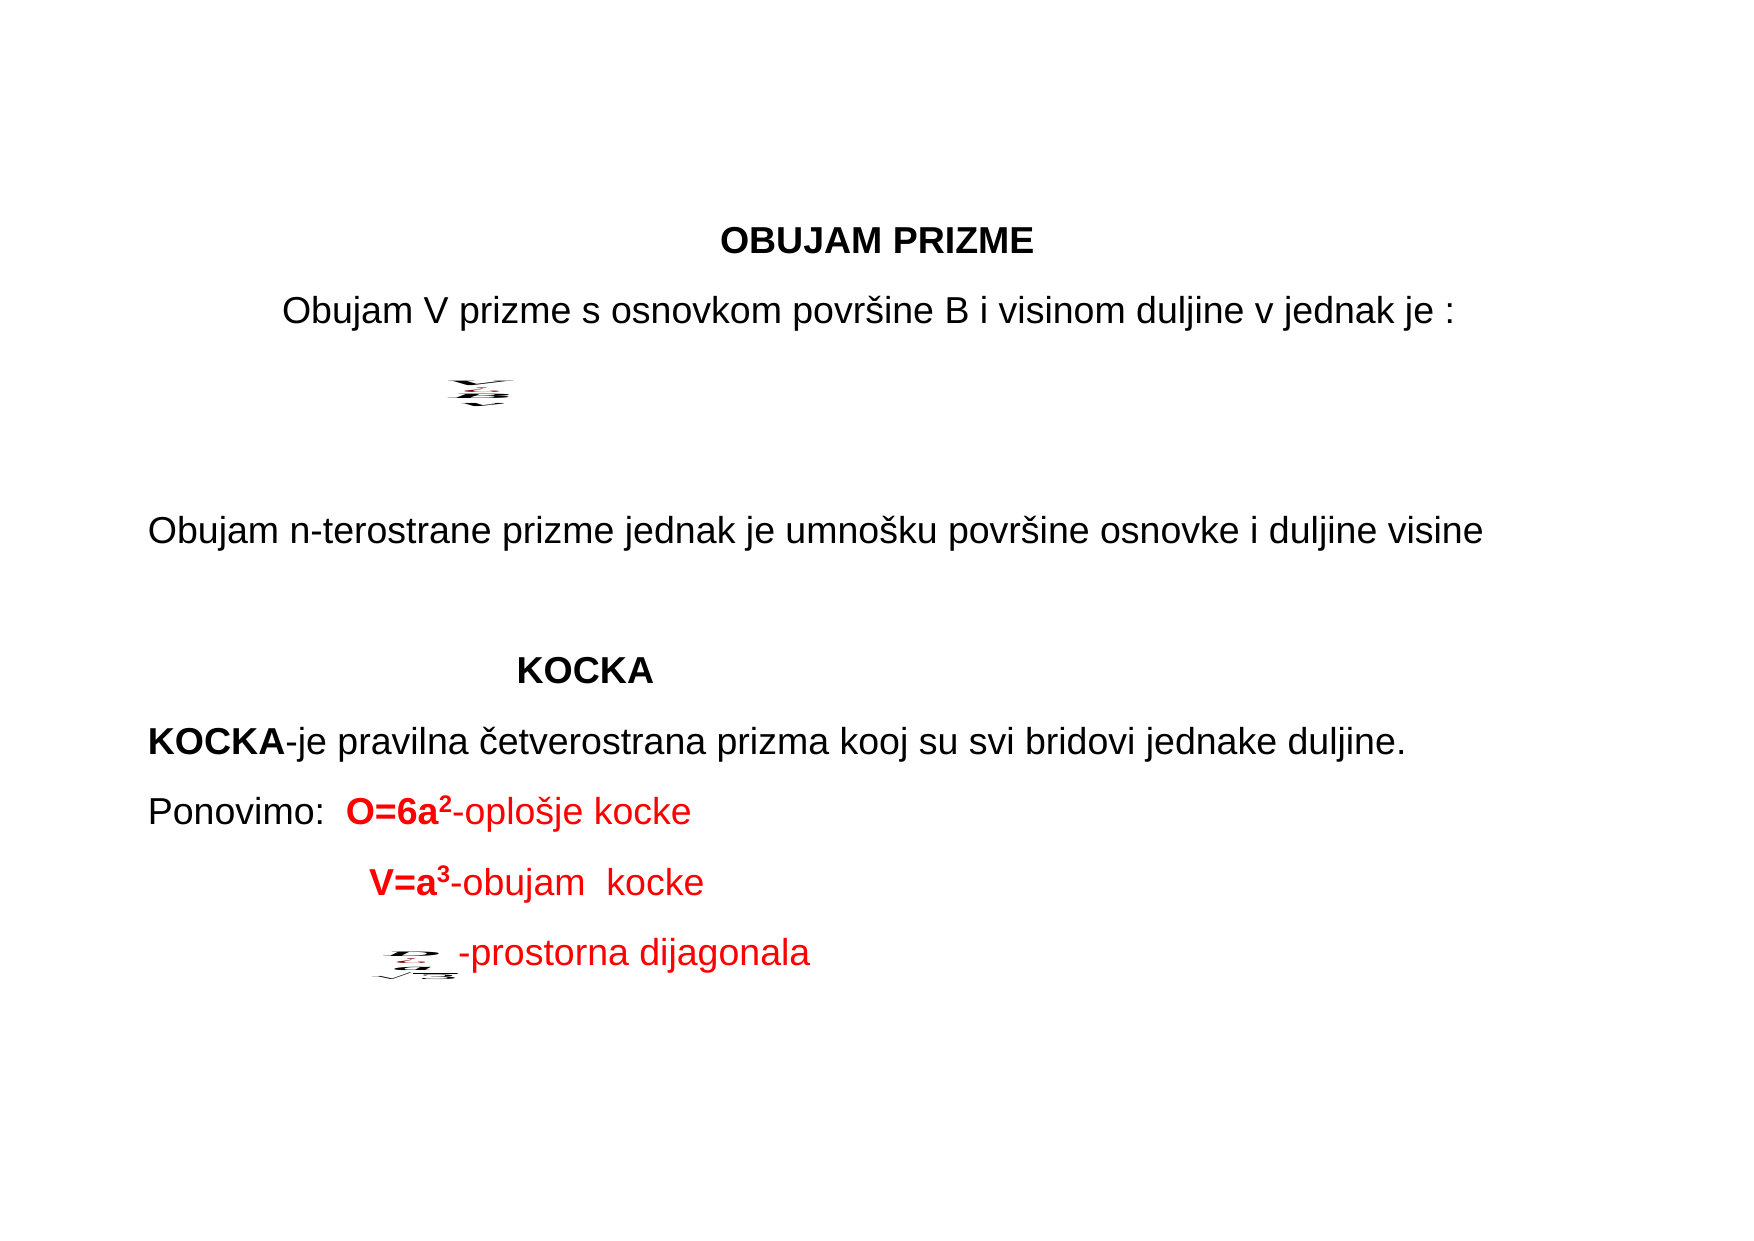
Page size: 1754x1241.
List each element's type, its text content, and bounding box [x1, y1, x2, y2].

text Obujam V prizme s osnovkom površine B i visinom duljine v jednak je : [148, 288, 1606, 332]
text Ponovimo: O=6a2-oplošje kocke [148, 789, 1606, 833]
text OBUJAM PRIZME [148, 218, 1606, 261]
text KOCKA-je pravilna četverostrana prizma kooj su svi bridovi jednake duljine. [148, 719, 1606, 762]
text -prostorna dijagonala [295, 930, 1606, 981]
text Obujam n-terostrane prizme jednak je umnošku površine osnovke i duljine visine [148, 508, 1606, 551]
text V=a3-obujam kocke [148, 860, 1606, 903]
text KOCKA [443, 649, 1606, 692]
